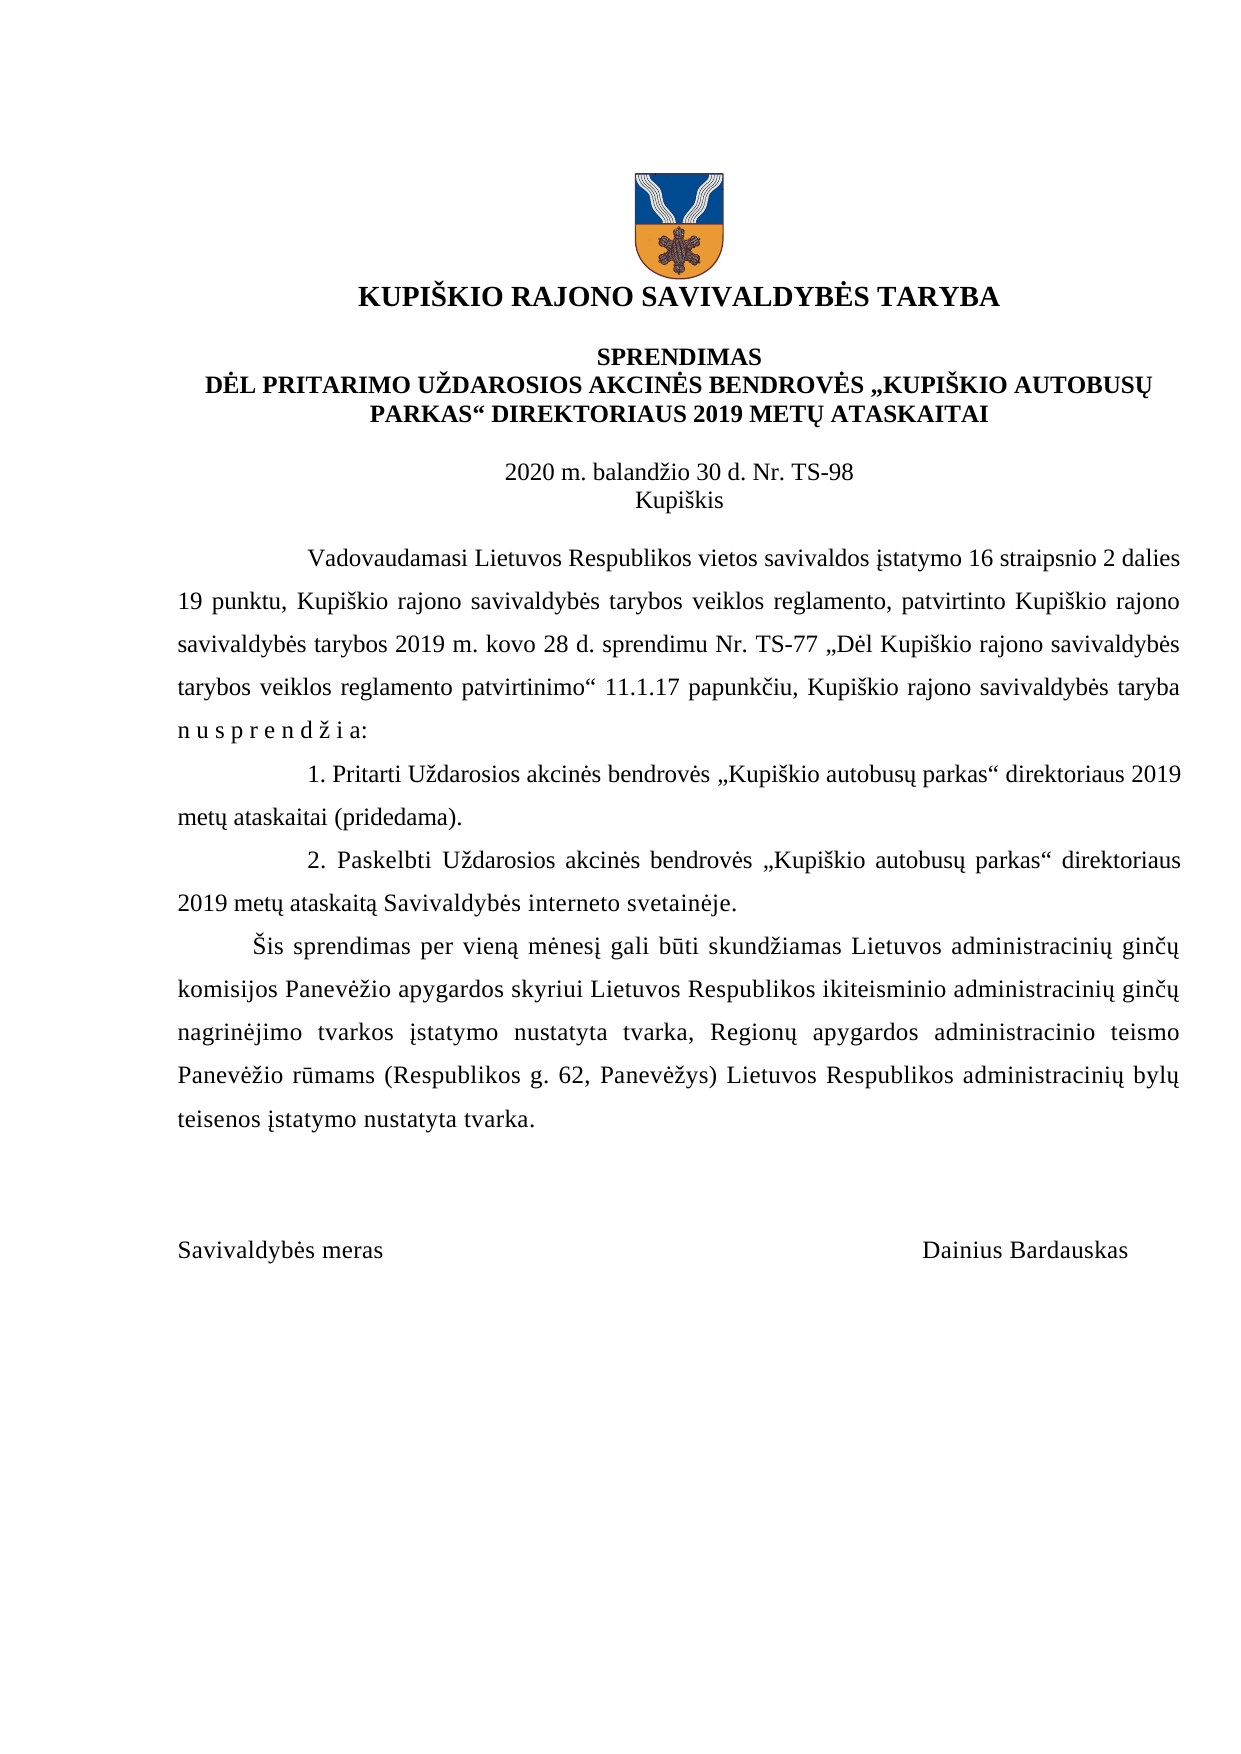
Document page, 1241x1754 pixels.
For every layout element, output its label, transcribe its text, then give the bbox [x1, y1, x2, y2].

text Dėl PRITARIMO UŽDAROSIOS AKCINĖS BENDROVĖS „Kupiškio autobusų parkas“ DIREKTORIAUS 2019 METŲ ATASKAITai [177, 371, 1181, 428]
text Šis sprendimas per vieną mėnesį gali būti skundžiamas Lietuvos administracinių ginčų komisijos Panevėžio apygardos skyriui Lietuvos Respublikos ikiteisminio administracinių ginčų nagrinėjimo tvarkos įstatymo nustatyta tvarka, Regionų apygardos administracinio teismo Panevėžio rūmams (Respublikos g. 62, Panevėžys) Lietuvos Respublikos administracinių bylų teisenos įstatymo nustatyta tvarka. [177, 931, 1181, 1132]
text 1. Pritarti Uždarosios akcinės bendrovės „Kupiškio autobusų parkas“ direktoriaus 2019 metų ataskaitai (pridedama). [177, 759, 1181, 831]
text Kupiškis [177, 486, 1181, 514]
text Savivaldybės meras Dainius Bardauskas [177, 1235, 1181, 1264]
text 2020 m. balandžio 30 d. Nr. TS-98 [177, 457, 1181, 486]
text KUPIŠKIO RAJONO SAVIVALDYBĖS TARYBA [177, 279, 1181, 313]
text Vadovaudamasi Lietuvos Respublikos vietos savivaldos įstatymo 16 straipsnio 2 dalies 19 punktu, Kupiškio rajono savivaldybės tarybos veiklos reglamento, patvirtinto Kupiškio rajono savivaldybės tarybos 2019 m. kovo 28 d. sprendimu Nr. TS-77 „Dėl Kupiškio rajono savivaldybės tarybos veiklos reglamento patvirtinimo“ 11.1.17 papunkčiu, Kupiškio rajono savivaldybės taryba n u s p r e n d ž i a: [177, 543, 1181, 744]
text 2. Paskelbti Uždarosios akcinės bendrovės „Kupiškio autobusų parkas“ direktoriaus 2019 metų ataskaitą Savivaldybės interneto svetainėje. [177, 845, 1181, 917]
text SPRENDIMAS [177, 342, 1181, 371]
